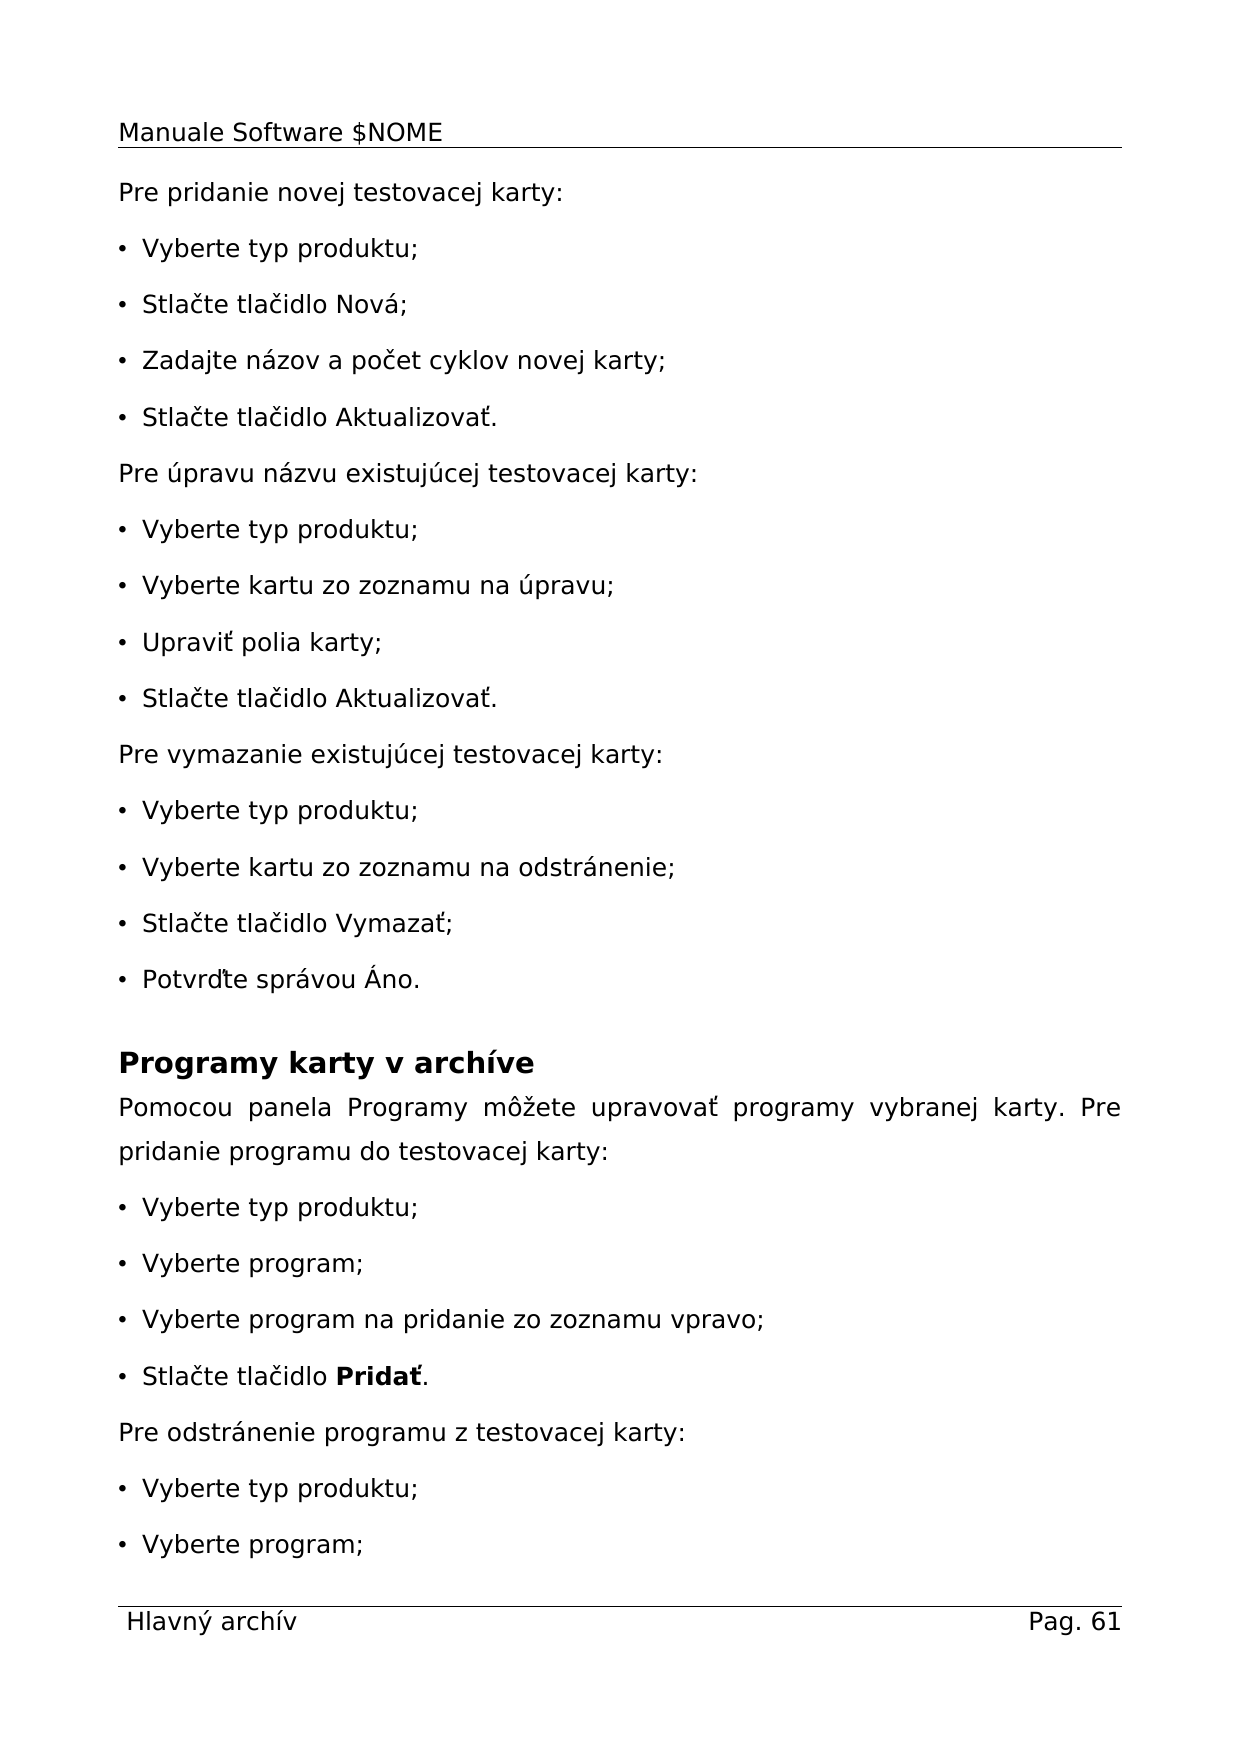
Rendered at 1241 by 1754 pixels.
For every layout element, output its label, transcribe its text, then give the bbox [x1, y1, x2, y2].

list Stlačte tlačidlo Nová; [118, 290, 1122, 319]
list Zadajte názov a počet cyklov novej karty; [118, 347, 1122, 376]
text Pre vymazanie existujúcej testovacej karty: [118, 740, 1122, 769]
text Pre pridanie novej testovacej karty: [118, 178, 1122, 207]
list Stlačte tlačidlo Vymazať; [118, 909, 1122, 938]
text Pre úpravu názvu existujúcej testovacej karty: [118, 459, 1122, 488]
list Vyberte kartu zo zoznamu na odstránenie; [118, 853, 1122, 882]
list Vyberte program; [118, 1249, 1122, 1278]
list Vyberte typ produktu; [118, 515, 1122, 544]
list Vyberte typ produktu; [118, 234, 1122, 263]
text Pomocou panela Programy môžete upravovať programy vybranej karty. Pre pridanie programu do testovacej karty: [118, 1093, 1122, 1166]
list Vyberte kartu zo zoznamu na úpravu; [118, 572, 1122, 601]
list Vyberte typ produktu; [118, 797, 1122, 826]
list Vyberte program na pridanie zo zoznamu vpravo; [118, 1306, 1122, 1335]
list Vyberte typ produktu; [118, 1474, 1122, 1503]
subtitle Programy karty v archíve [118, 1047, 1122, 1081]
list Vyberte program; [118, 1531, 1122, 1560]
list Vyberte typ produktu; [118, 1193, 1122, 1222]
list Stlačte tlačidlo Aktualizovať. [118, 684, 1122, 713]
list Upraviť polia karty; [118, 628, 1122, 657]
list Stlačte tlačidlo Pridať. [118, 1362, 1122, 1391]
list Potvrďte správou Áno. [118, 965, 1122, 994]
text Pre odstránenie programu z testovacej karty: [118, 1418, 1122, 1447]
list Stlačte tlačidlo Aktualizovať. [118, 403, 1122, 432]
